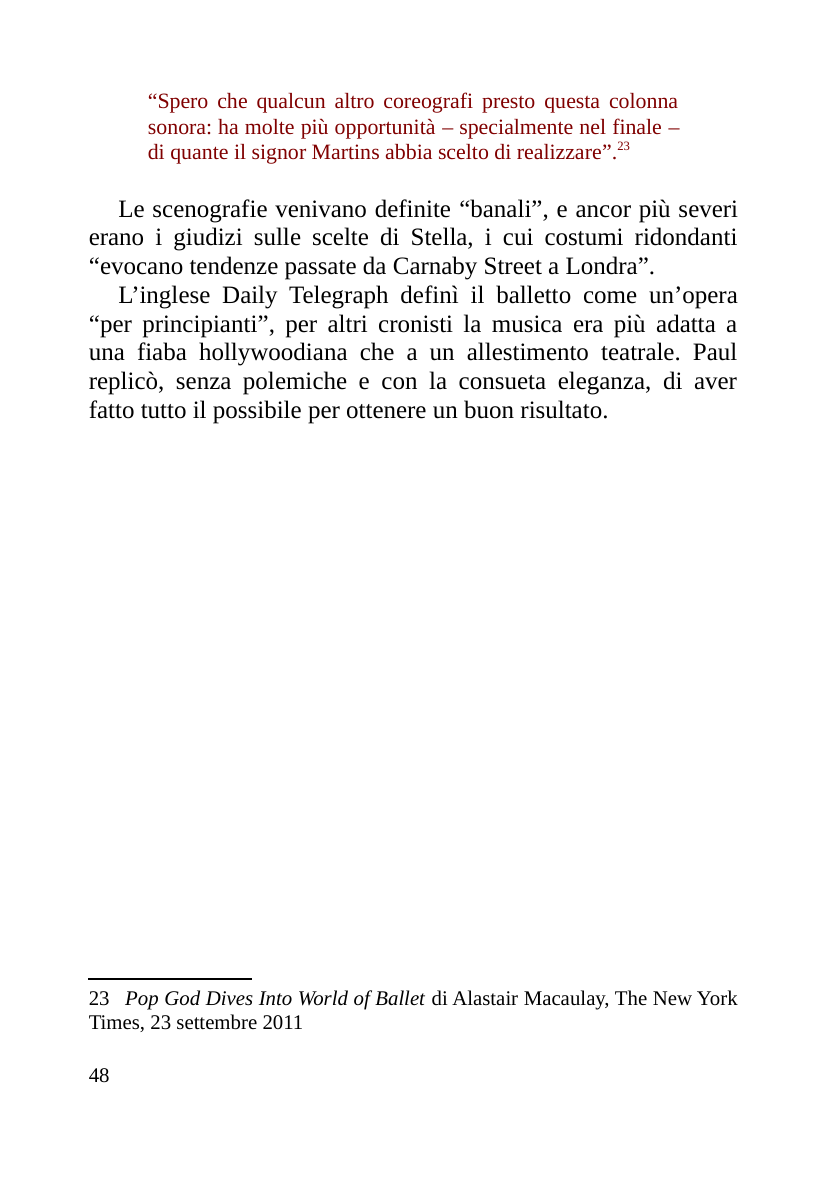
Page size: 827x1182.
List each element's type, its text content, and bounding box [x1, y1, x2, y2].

text Le scenografie venivano definite “banali”, e ancor più severi erano i giudizi sulle scelte di Stella, i cui costumi ridondanti “evocano tendenze passate da Carnaby Street a Londra”. [88, 194, 738, 280]
text “Spero che qualcun altro coreografi presto questa colonna sonora: ha molte più opportunità – specialmente nel finale – di quante il signor Martins abbia scelto di realizzare”. [148, 88, 679, 164]
text Pop God Dives Into World of Ballet di Alastair Macaulay, The New York Times, 23 settembre 2011 [88, 986, 738, 1034]
text L’inglese Daily Telegraph definì il balletto come un’opera “per principianti”, per altri cronisti la musica era più adatta a una fiaba hollywoodiana che a un allestimento teatrale. Paul replicò, senza polemiche e con la consueta eleganza, di aver fatto tutto il possibile per ottenere un buon risultato. [88, 280, 738, 424]
